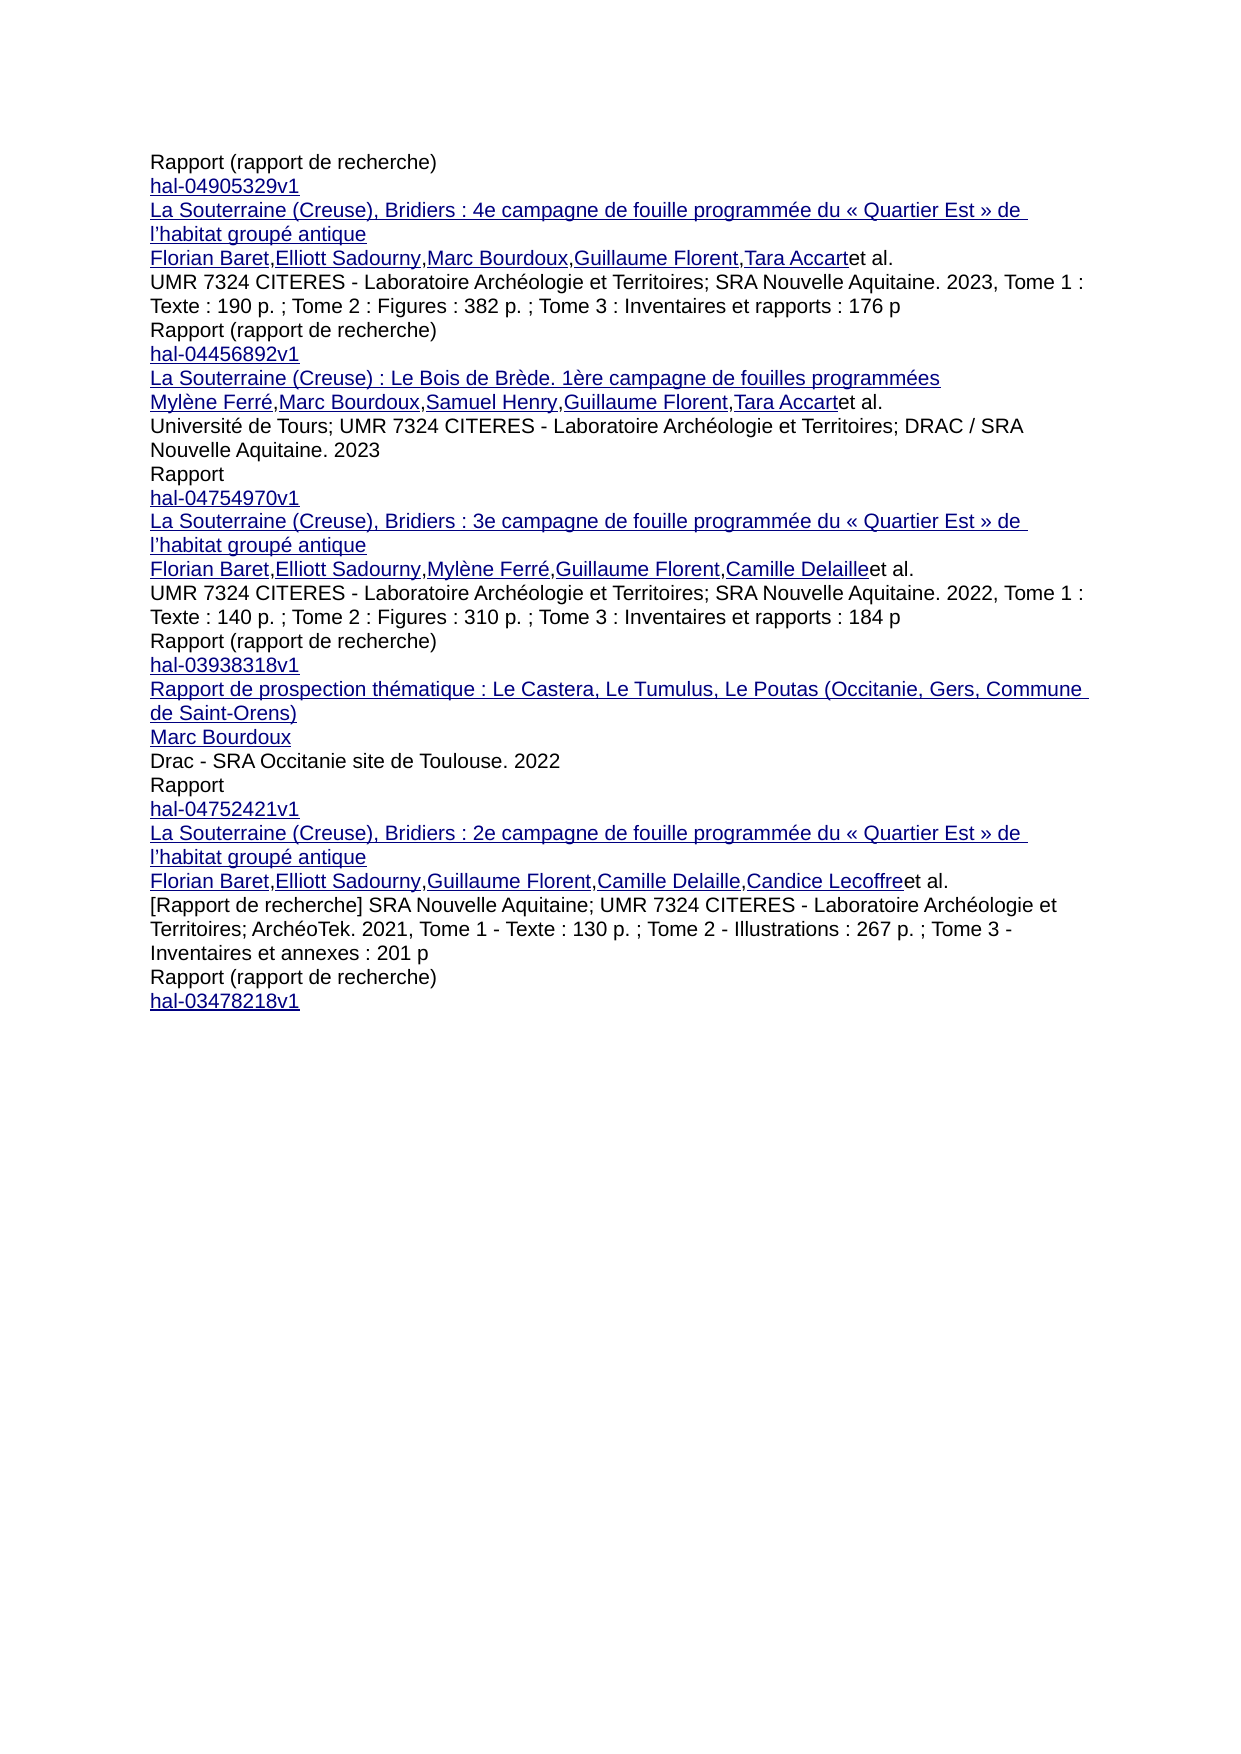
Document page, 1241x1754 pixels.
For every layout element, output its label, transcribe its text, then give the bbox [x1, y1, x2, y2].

table_cell La Souterraine (Creuse), Bridiers : 4e campagne de fouille programmée du « Quartier Est » de l’habitat groupé antique Florian Baret,Elliott Sadourny,Marc Bourdoux,Guillaume Florent,Tara Accartet al. UMR 7324 CITERES - Laboratoire Archéologie et Territoires; SRA Nouvelle Aquitaine. 2023, Tome 1 : Texte : 190 p. ; Tome 2 : Figures : 382 p. ; Tome 3 : Inventaires et rapports : 176 p Rapport (rapport de recherche) hal-04456892v1 [150, 198, 1090, 366]
table_cell La Souterraine (Creuse), Bridiers : 2e campagne de fouille programmée du « Quartier Est » de l’habitat groupé antique Florian Baret,Elliott Sadourny,Guillaume Florent,Camille Delaille,Candice Lecoffreet al. [Rapport de recherche] SRA Nouvelle Aquitaine; UMR 7324 CITERES - Laboratoire Archéologie et Territoires; ArchéoTek. 2021, Tome 1 - Texte : 130 p. ; Tome 2 - Illustrations : 267 p. ; Tome 3 - Inventaires et annexes : 201 p Rapport (rapport de recherche) hal-03478218v1 [150, 821, 1090, 1012]
table_cell La Souterraine (Creuse), Bridiers : 3e campagne de fouille programmée du « Quartier Est » de l’habitat groupé antique Florian Baret,Elliott Sadourny,Mylène Ferré,Guillaume Florent,Camille Delailleet al. UMR 7324 CITERES - Laboratoire Archéologie et Territoires; SRA Nouvelle Aquitaine. 2022, Tome 1 : Texte : 140 p. ; Tome 2 : Figures : 310 p. ; Tome 3 : Inventaires et rapports : 184 p Rapport (rapport de recherche) hal-03938318v1 [150, 509, 1090, 677]
table_cell Rapport (rapport de recherche) hal-04905329v1 [150, 150, 1090, 198]
table_cell Rapport de prospection thématique : Le Castera, Le Tumulus, Le Poutas (Occitanie, Gers, Commune de Saint-Orens) Marc Bourdoux Drac - SRA Occitanie site de Toulouse. 2022 Rapport hal-04752421v1 [150, 677, 1090, 821]
table_cell La Souterraine (Creuse) : Le Bois de Brède. 1ère campagne de fouilles programmées Mylène Ferré,Marc Bourdoux,Samuel Henry,Guillaume Florent,Tara Accartet al. Université de Tours; UMR 7324 CITERES - Laboratoire Archéologie et Territoires; DRAC / SRA Nouvelle Aquitaine. 2023 Rapport hal-04754970v1 [150, 366, 1090, 509]
